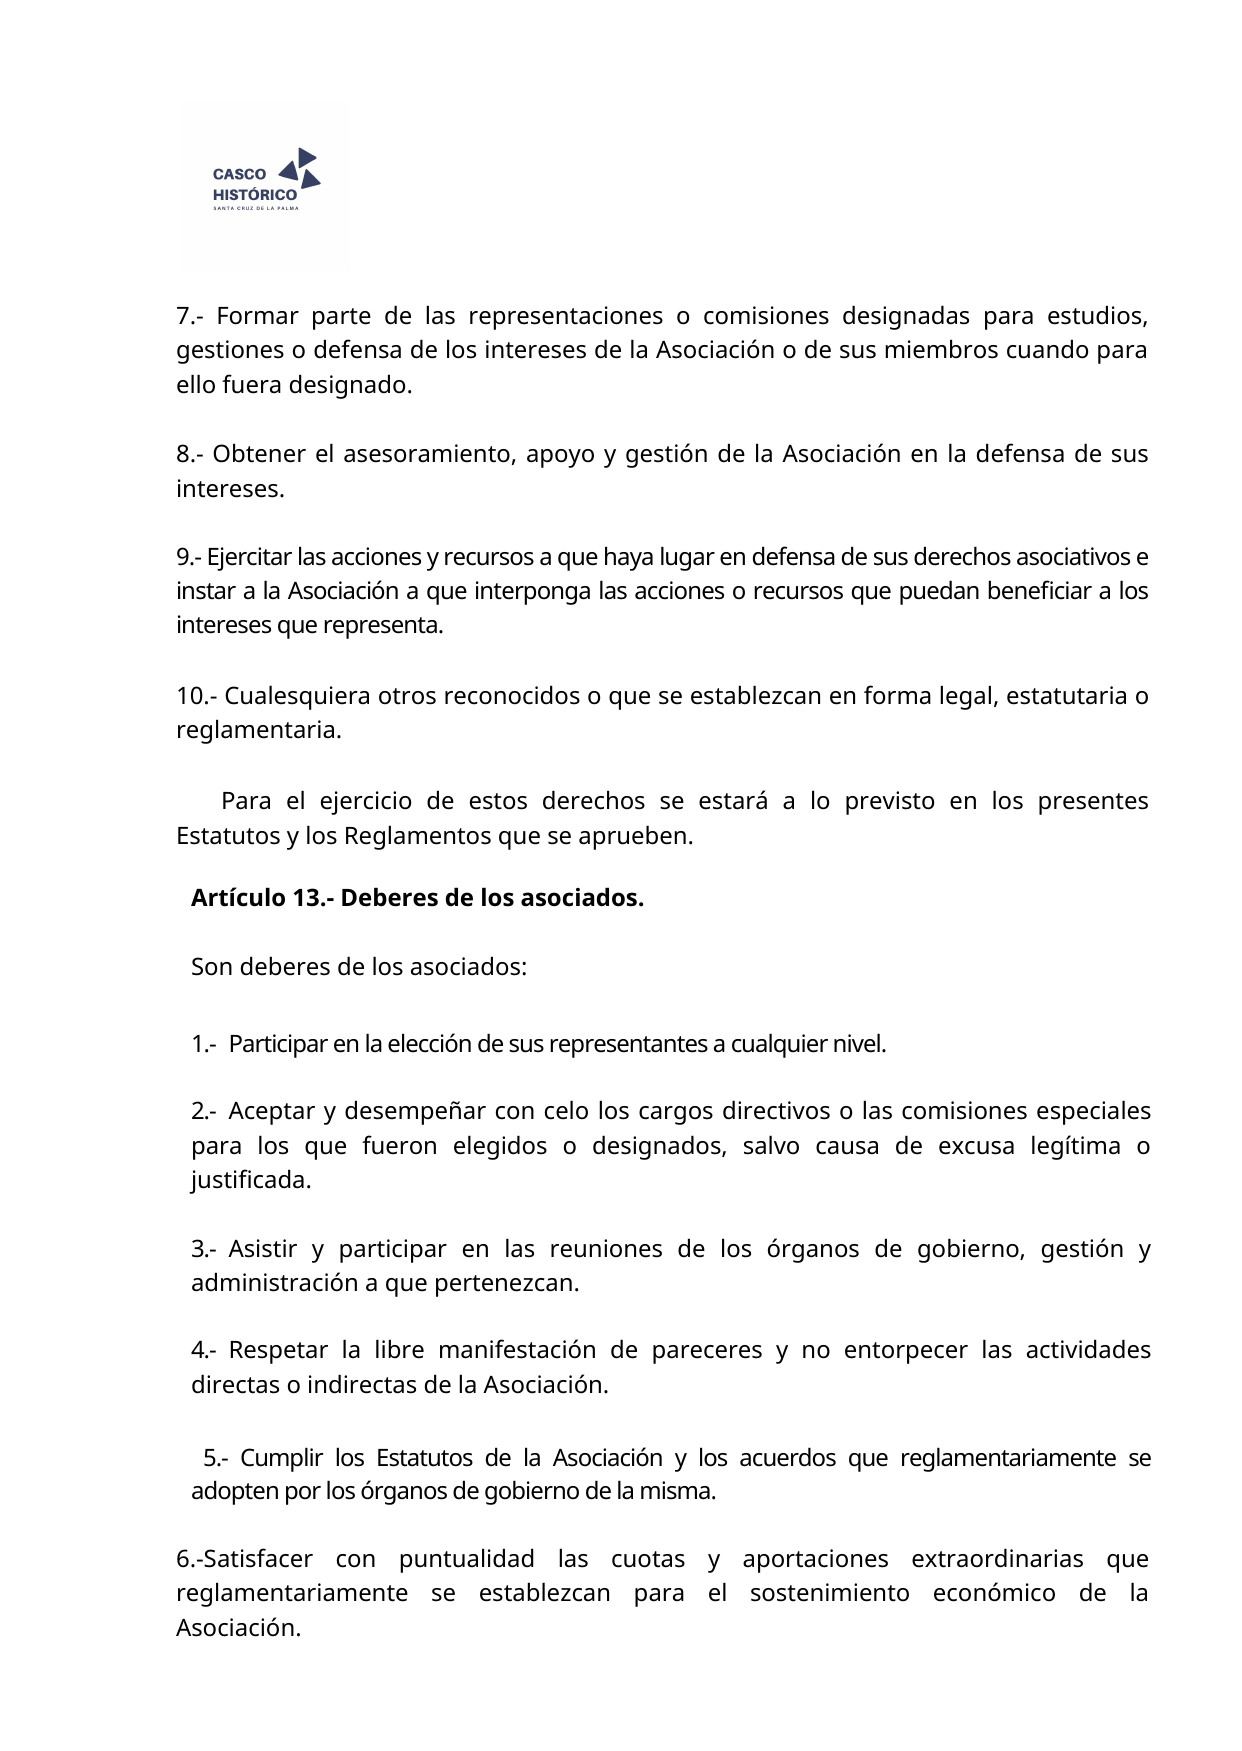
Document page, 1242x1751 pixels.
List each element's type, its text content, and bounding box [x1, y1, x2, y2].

list Aceptar y desempeñar con celo los cargos directivos o las comisiones especiales para los que fueron elegidos o designados, salvo causa de excusa legítima o justificada. [191, 1092, 1153, 1196]
text 10.- Cualesquiera otros reconocidos o que se establezcan en forma legal, estatutaria o reglamentaria. [176, 677, 1150, 746]
text Para el ejercicio de estos derechos se estará a lo previsto en los presentes Estatutos y los Reglamentos que se aprueben. [176, 782, 1150, 851]
text Artículo 13.- Deberes de los asociados. Son deberes de los asociados: [191, 851, 1153, 989]
text 7.- Formar parte de las representaciones o comisiones designadas para estudios, gestiones o defensa de los intereses de la Asociación o de sus miembros cuando para ello fuera designado. [176, 297, 1150, 400]
text 9.- Ejercitar las acciones y recursos a que haya lugar en defensa de sus derechos asociativos e instar a la Asociación a que interponga las acciones o recursos que puedan beneficiar a los intereses que representa. [176, 538, 1150, 640]
list Asistir y participar en las reuniones de los órganos de gobierno, gestión y administración a que pertenezcan. [191, 1231, 1153, 1298]
list Participar en la elección de sus representantes a cualquier nivel. [191, 1028, 1153, 1059]
text 6.-Satisfacer con puntualidad las cuotas y aportaciones extraordinarias que reglamentariamente se establezcan para el sostenimiento económico de la Asociación. [176, 1539, 1150, 1643]
list Respetar la libre manifestación de pareceres y no entorpecer las actividades directas o indirectas de la Asociación. [191, 1330, 1153, 1401]
text 8.- Obtener el asesoramiento, apoyo y gestión de la Asociación en la defensa de sus intereses. [176, 434, 1150, 504]
text 5.- Cumplir los Estatutos de la Asociación y los acuerdos que reglamentariamente se adopten por los órganos de gobierno de la misma. [191, 1439, 1153, 1506]
